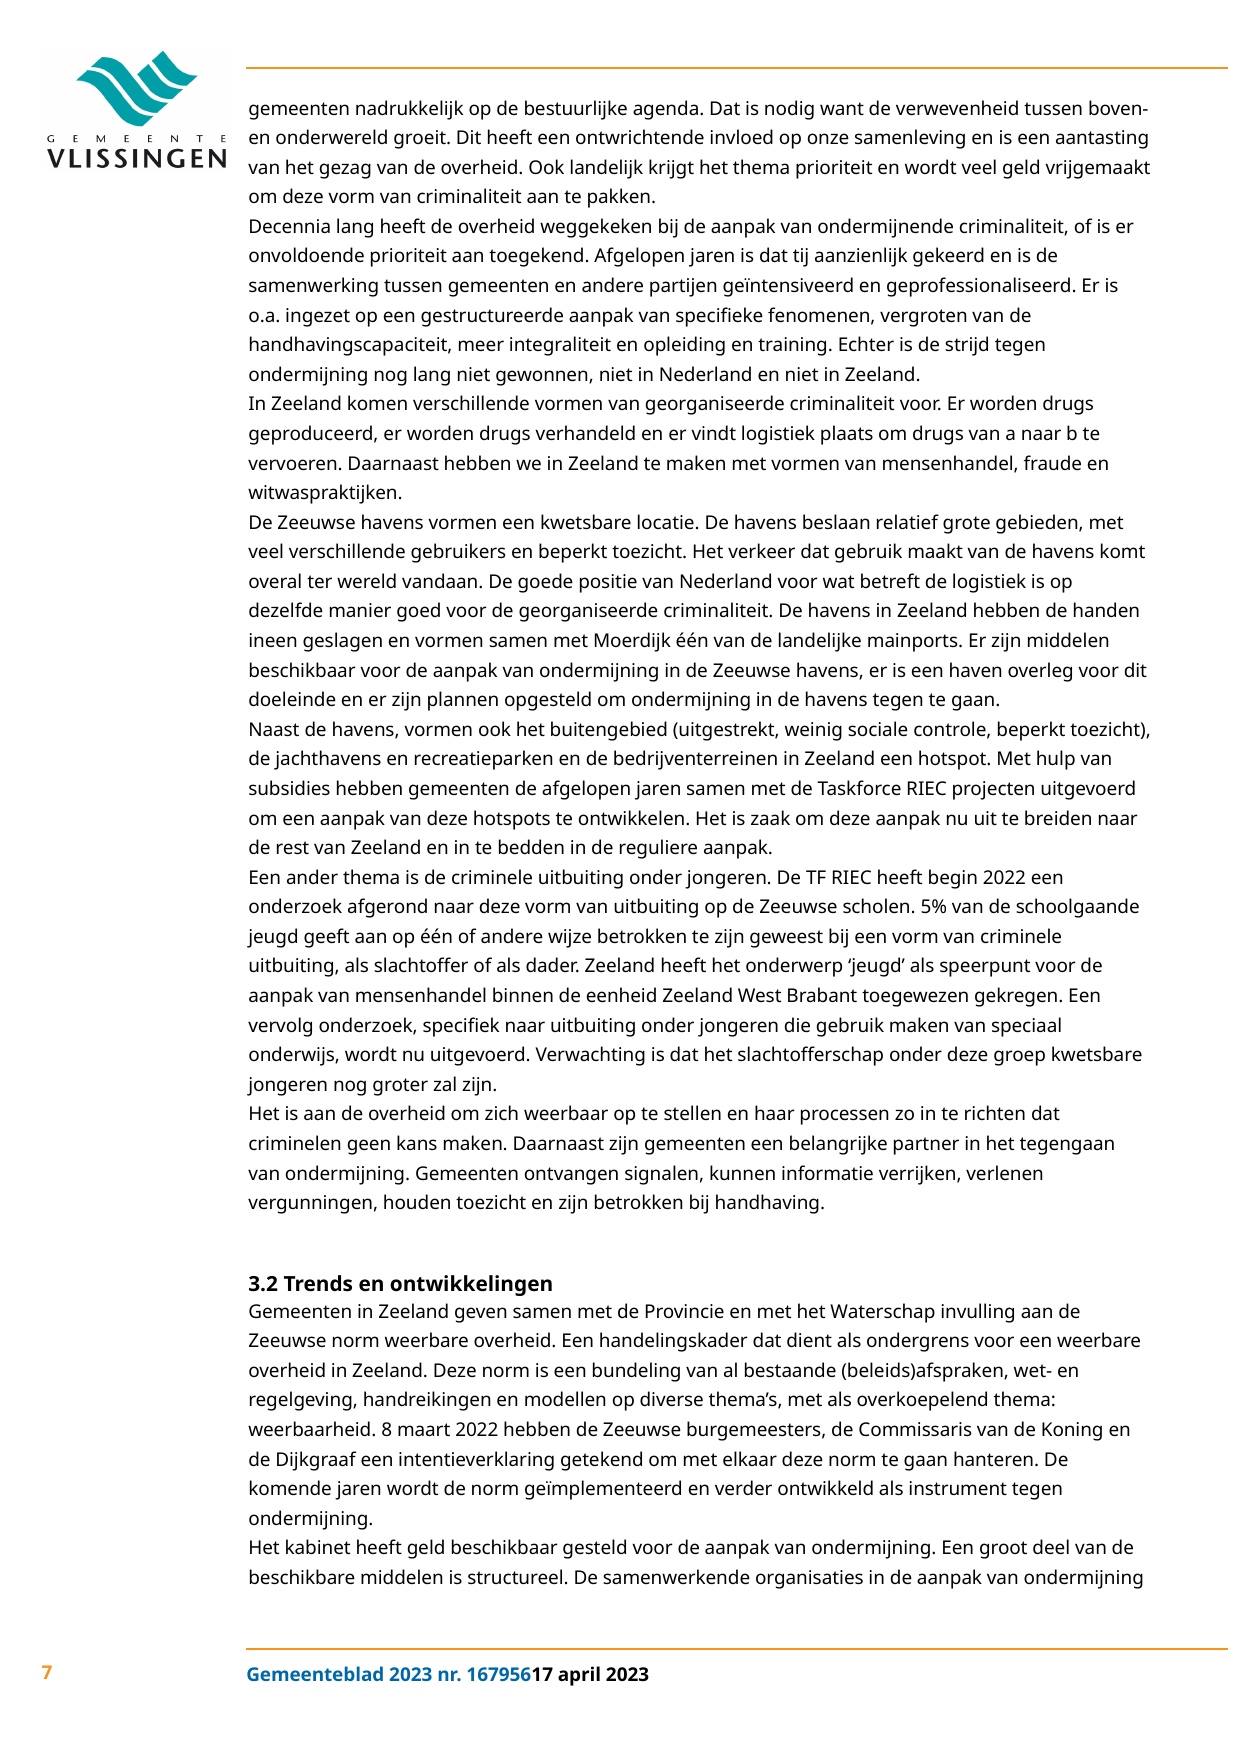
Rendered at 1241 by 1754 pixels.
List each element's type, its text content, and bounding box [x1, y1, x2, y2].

text Het kabinet heeft geld beschikbaar gesteld voor de aanpak van ondermijning. Een groot deel van de beschikbare middelen is structureel. De samenwerkende organisaties in de aanpak van ondermijning [248, 1534, 1152, 1590]
text Het is aan de overheid om zich weerbaar op te stellen en haar processen zo in te richten dat criminelen geen kans maken. Daarnaast zijn gemeenten een belangrijke partner in het tegengaan van ondermijning. Gemeenten ontvangen signalen, kunnen informatie verrijken, verlenen vergunningen, houden toezicht en zijn betrokken bij handhaving. [248, 1101, 1152, 1215]
text Gemeenten in Zeeland geven samen met de Provincie en met het Waterschap invulling aan de Zeeuwse norm weerbare overheid. Een handelingskader dat dient als ondergrens voor een weerbare overheid in Zeeland. Deze norm is een bundeling van al bestaande (beleids)afspraken, wet- en regelgeving, handreikingen en modellen op diverse thema’s, met als overkoepelend thema: weerbaarheid. 8 maart 2022 hebben de Zeeuwse burgemeesters, de Commissaris van de Koning en de Dijkgraaf een intentieverklaring getekend om met elkaar deze norm te gaan hanteren. De komende jaren wordt de norm geïmplementeerd en verder ontwikkeld als instrument tegen ondermijning. [248, 1298, 1152, 1531]
text Een ander thema is de criminele uitbuiting onder jongeren. De TF RIEC heeft begin 2022 een onderzoek afgerond naar deze vorm van uitbuiting op de Zeeuwse scholen. 5% van de schoolgaande jeugd geeft aan op één of andere wijze betrokken te zijn geweest bij een vorm van criminele uitbuiting, als slachtoffer of als dader. Zeeland heeft het onderwerp ‘jeugd’ als speerpunt voor de aanpak van mensenhandel binnen de eenheid Zeeland West Brabant toegewezen gekregen. Een vervolg onderzoek, specifiek naar uitbuiting onder jongeren die gebruik maken van speciaal onderwijs, wordt nu uitgevoerd. Verwachting is dat het slachtofferschap onder deze groep kwetsbare jongeren nog groter zal zijn. [248, 864, 1152, 1097]
text In Zeeland komen verschillende vormen van georganiseerde criminaliteit voor. Er worden drugs geproduceerd, er worden drugs verhandeld en er vindt logistiek plaats om drugs van a naar b te vervoeren. Daarnaast hebben we in Zeeland te maken met vormen van mensenhandel, fraude en witwaspraktijken. [248, 391, 1152, 505]
text gemeenten nadrukkelijk op de bestuurlijke agenda. Dat is nodig want de verwevenheid tussen boven- en onderwereld groeit. Dit heeft een ontwrichtende invloed op onze samenleving en is een aantasting van het gezag van de overheid. Ook landelijk krijgt het thema prioriteit en wordt veel geld vrijgemaakt om deze vorm van criminaliteit aan te pakken. [248, 95, 1152, 209]
text 3.2 Trends en ontwikkelingen [248, 1269, 1152, 1298]
text Naast de havens, vormen ook het buitengebied (uitgestrekt, weinig sociale controle, beperkt toezicht), de jachthavens en recreatieparken en de bedrijventerreinen in Zeeland een hotspot. Met hulp van subsidies hebben gemeenten de afgelopen jaren samen met de Taskforce RIEC projecten uitgevoerd om een aanpak van deze hotspots te ontwikkelen. Het is zaak om deze aanpak nu uit te breiden naar de rest van Zeeland en in te bedden in de reguliere aanpak. [248, 716, 1152, 860]
picture [41, 47, 231, 172]
text De Zeeuwse havens vormen een kwetsbare locatie. De havens beslaan relatief grote gebieden, met veel verschillende gebruikers en beperkt toezicht. Het verkeer dat gebruik maakt van de havens komt overal ter wereld vandaan. De goede positie van Nederland voor wat betreft de logistiek is op dezelfde manier goed voor de georganiseerde criminaliteit. De havens in Zeeland hebben de handen ineen geslagen en vormen samen met Moerdijk één van de landelijke mainports. Er zijn middelen beschikbaar voor de aanpak van ondermijning in de Zeeuwse havens, er is een haven overleg voor dit doeleinde en er zijn plannen opgesteld om ondermijning in de havens tegen te gaan. [248, 509, 1152, 712]
text Decennia lang heeft de overheid weggekeken bij de aanpak van ondermijnende criminaliteit, of is er onvoldoende prioriteit aan toegekend. Afgelopen jaren is dat tij aanzienlijk gekeerd en is de samenwerking tussen gemeenten en andere partijen geïntensiveerd en geprofessionaliseerd. Er is o.a. ingezet op een gestructureerde aanpak van specifieke fenomenen, vergroten van de handhavingscapaciteit, meer integraliteit en opleiding en training. Echter is de strijd tegen ondermijning nog lang niet gewonnen, niet in Nederland en niet in Zeeland. [248, 213, 1152, 387]
